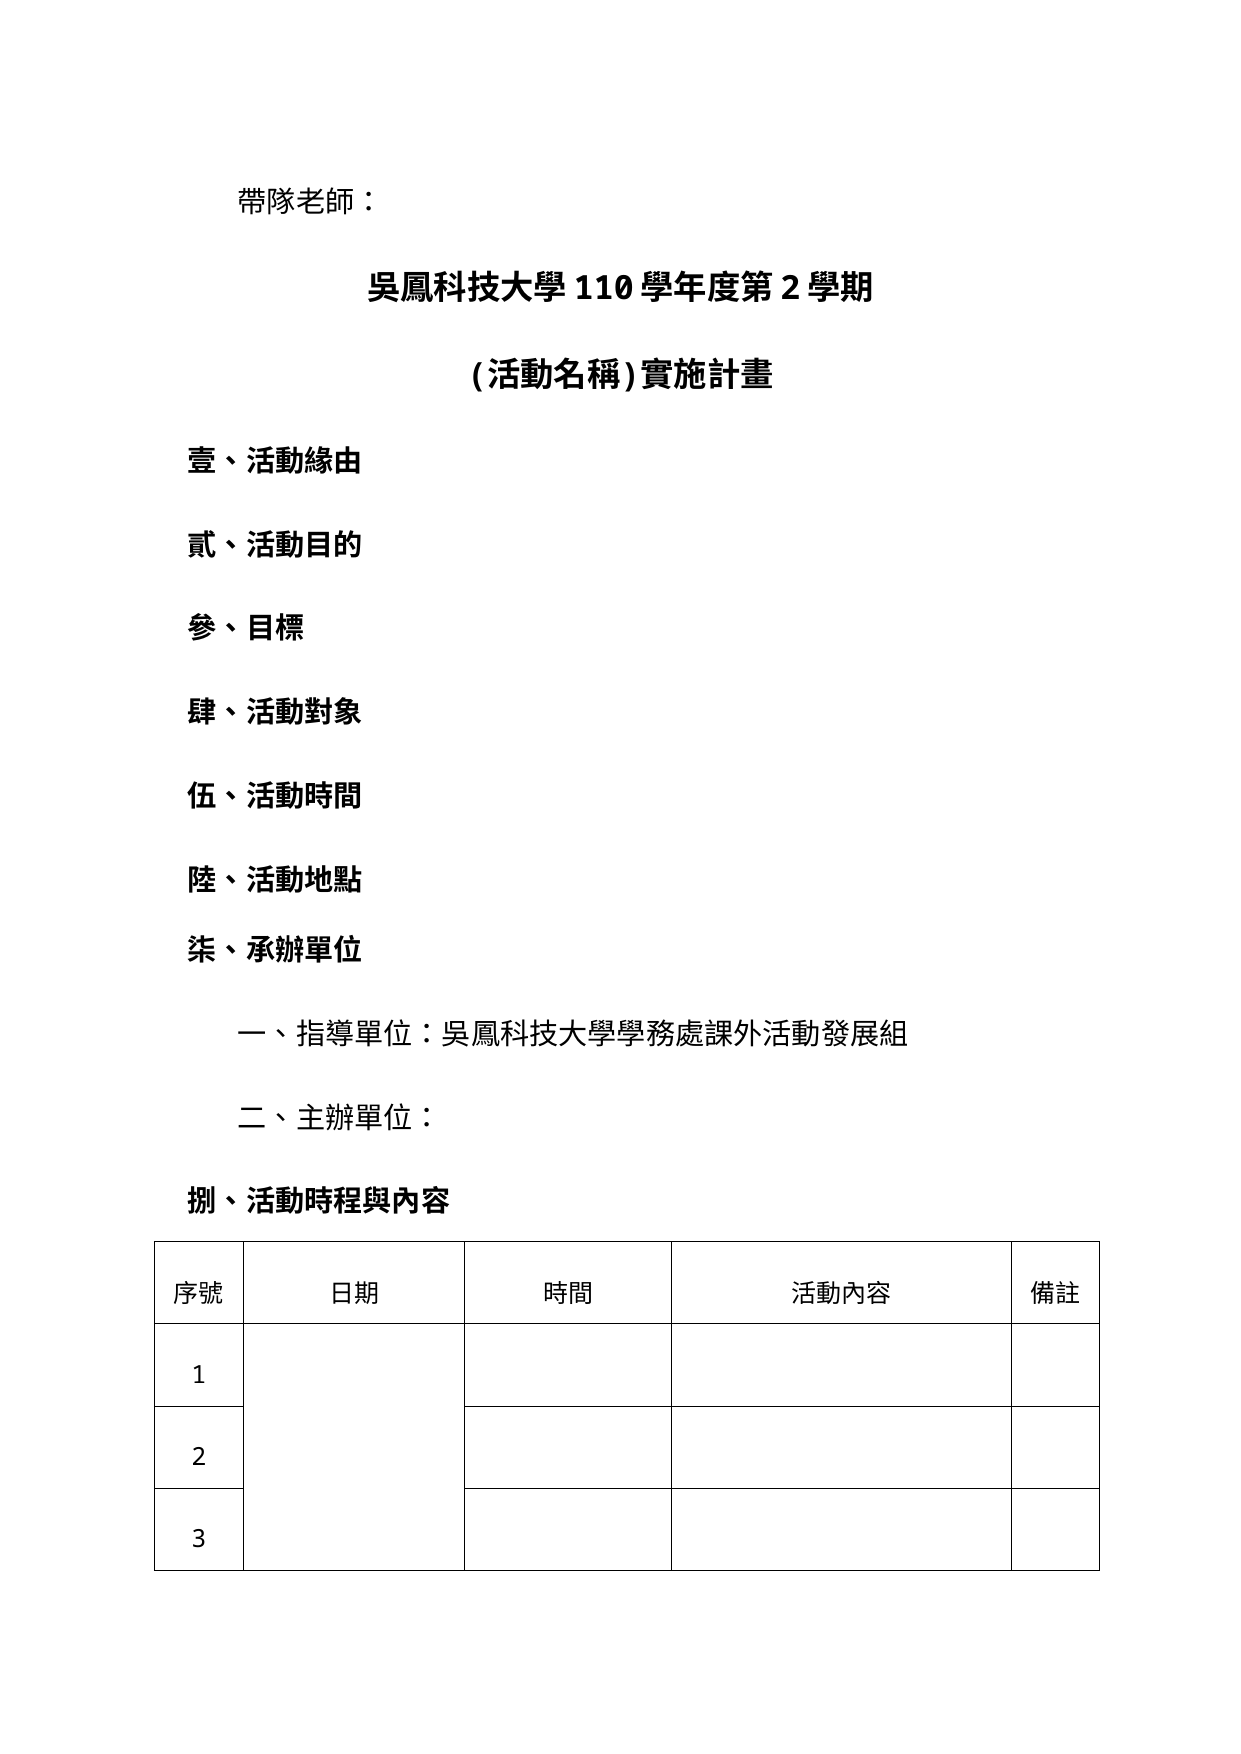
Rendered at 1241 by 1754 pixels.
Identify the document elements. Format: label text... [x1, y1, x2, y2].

table_cell 3 [155, 1489, 243, 1570]
table_cell [672, 1489, 1011, 1570]
text 肆、活動對象 [187, 668, 1053, 731]
text (活動名稱)實施計畫 [187, 331, 1053, 393]
text 一、指導單位：吳鳳科技大學學務處課外活動發展組 [237, 990, 1053, 1053]
table_cell [465, 1324, 671, 1406]
text 二、主辦單位： [237, 1074, 1053, 1136]
table_cell [1012, 1407, 1099, 1488]
table_header 活動內容 [672, 1242, 1011, 1323]
table_header 序號 [155, 1242, 243, 1323]
table_cell 2 [155, 1407, 243, 1488]
text 捌、活動時程與內容 [187, 1157, 1053, 1220]
table_cell [1012, 1489, 1099, 1570]
table_cell [672, 1324, 1011, 1406]
text 陸、活動地點 [187, 836, 1053, 898]
table_cell [1012, 1324, 1099, 1406]
table_cell [465, 1489, 671, 1570]
table_header 備註 [1012, 1242, 1099, 1323]
text 伍、活動時間 [187, 752, 1053, 814]
text 柒、承辦單位 [187, 906, 1053, 969]
table_header 時間 [465, 1242, 671, 1323]
text 帶隊老師： [237, 158, 1053, 221]
table_cell [465, 1407, 671, 1488]
table_cell 1 [155, 1324, 243, 1406]
table_header 日期 [244, 1242, 464, 1323]
text 壹、活動緣由 [187, 417, 1053, 480]
table_cell [244, 1324, 464, 1570]
text 吳鳳科技大學110學年度第2學期 [187, 244, 1053, 306]
table_cell [672, 1407, 1011, 1488]
text 參、目標 [187, 584, 1053, 647]
text 貳、活動目的 [187, 501, 1053, 563]
